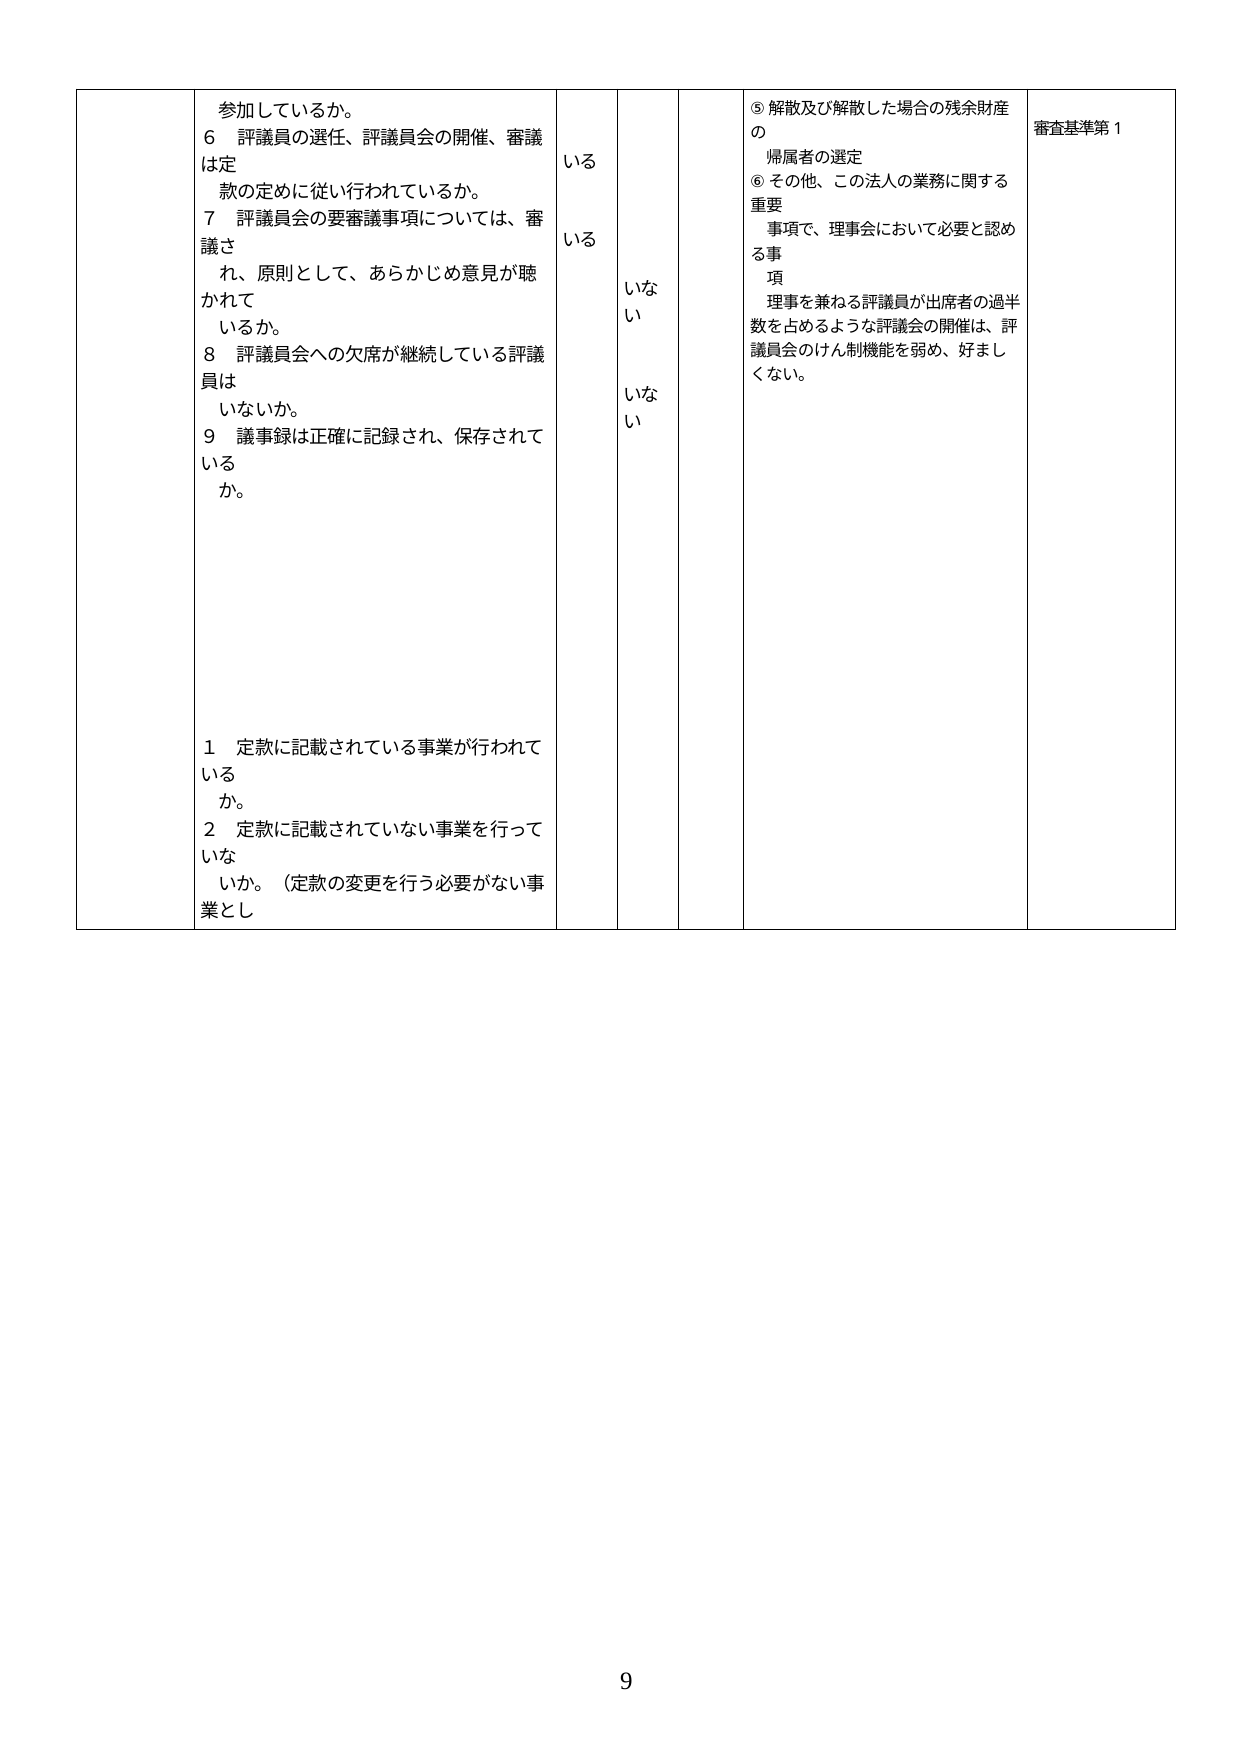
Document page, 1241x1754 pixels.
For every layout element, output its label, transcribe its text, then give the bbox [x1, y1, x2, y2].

table_cell いない いない [618, 90, 678, 929]
table_cell 審査基準第1 [1028, 90, 1175, 929]
table_cell 参加しているか。 ６ 評議員の選任、評議員会の開催、審議は定 款の定めに従い行われているか。 ７ 評議員会の要審議事項については、審議さ れ、原則として、あらかじめ意見が聴かれて いるか。 ８ 評議員会への欠席が継続している評議員は いないか。 ９ 議事録は正確に記録され、保存されている か。 １ 定款に記載されている事業が行われている か。 ２ 定款に記載されていない事業を行っていな いか。（定款の変更を行う必要がない事業とし [195, 90, 556, 929]
table_cell [77, 90, 194, 929]
table_cell [679, 90, 743, 929]
table_cell ⑤解散及び解散した場合の残余財産の 帰属者の選定 ⑥その他、この法人の業務に関する重要 事項で、理事会において必要と認める事 項 理事を兼ねる評議員が出席者の過半数を占めるような評議会の開催は、評議員会のけん制機能を弱め、好ましくない。 [744, 90, 1027, 929]
table_cell いる いる [557, 90, 617, 929]
